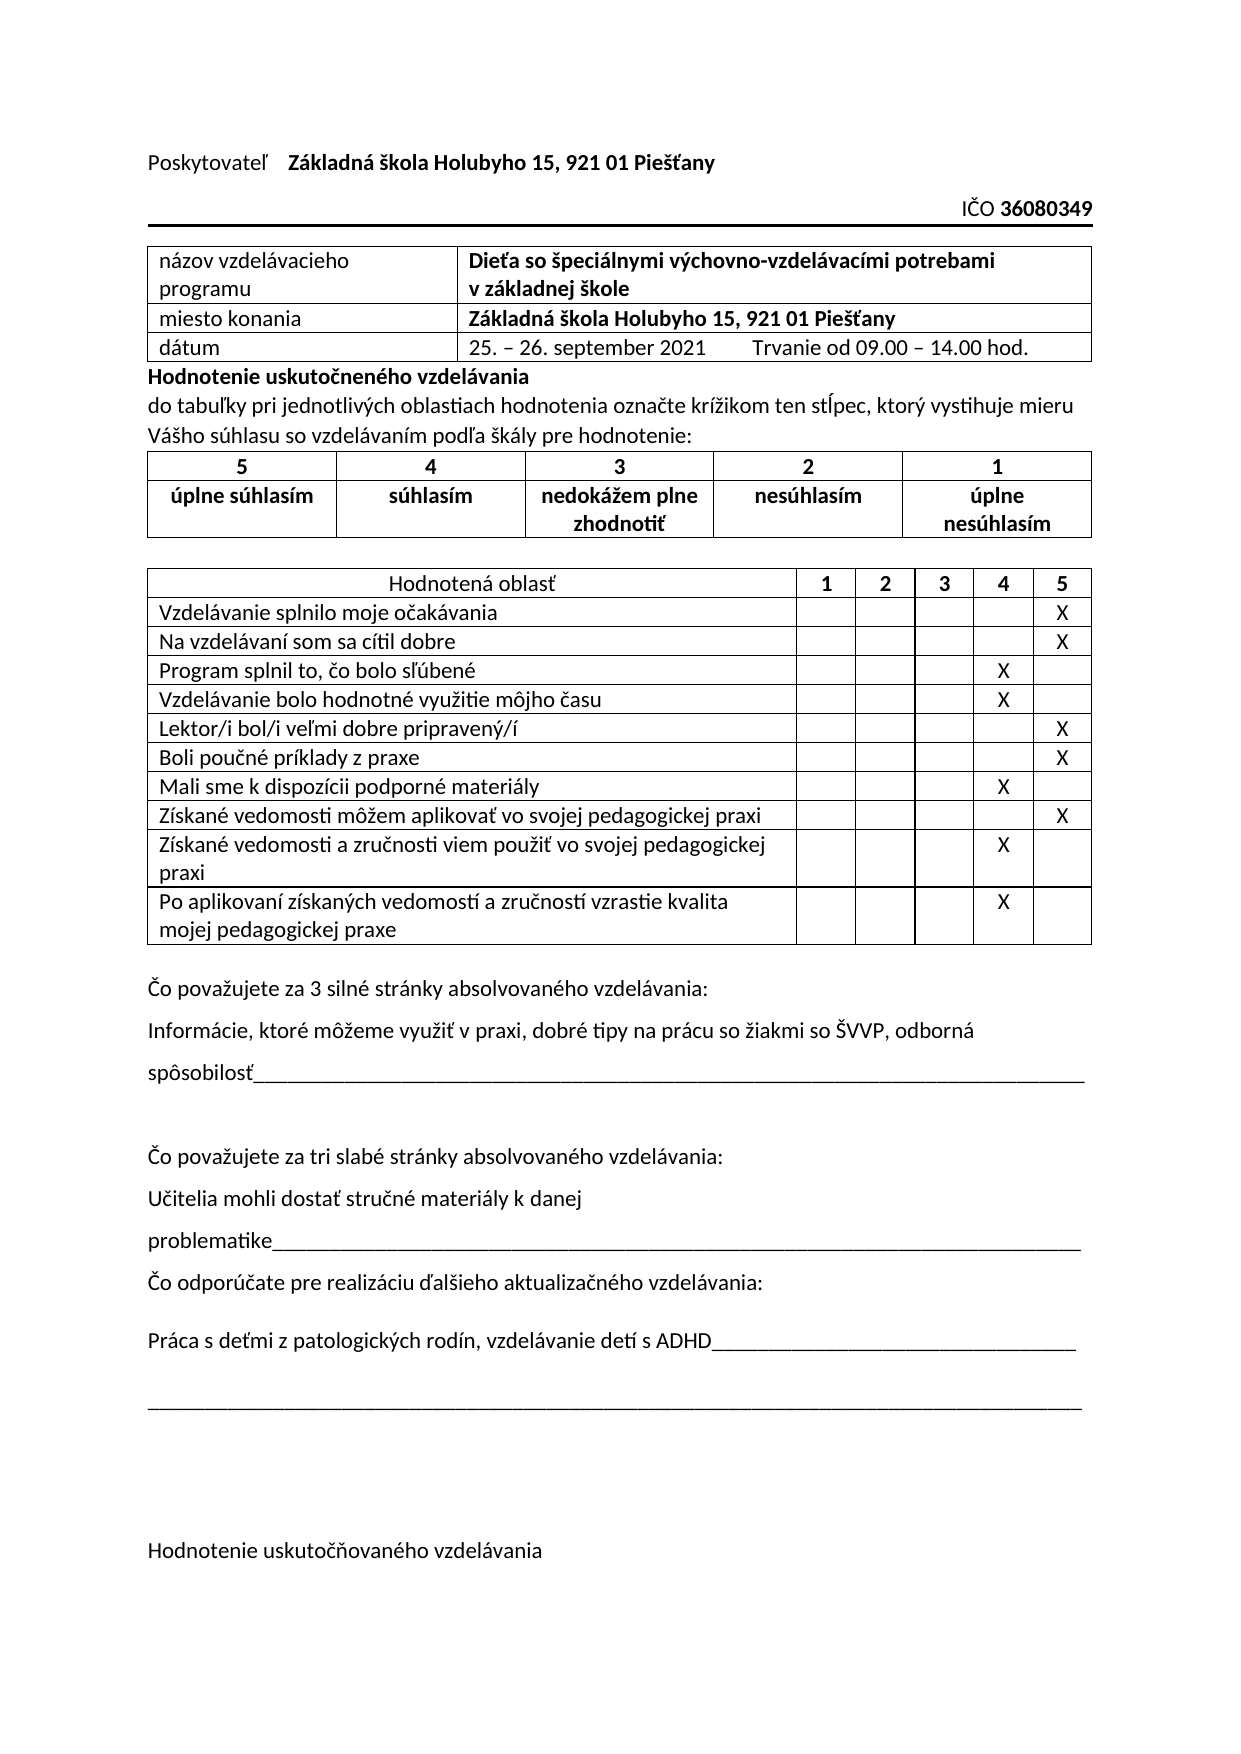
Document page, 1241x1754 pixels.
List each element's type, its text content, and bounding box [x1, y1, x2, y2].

table_cell Po aplikovaní získaných vedomostí a zručností vzrastie kvalita mojej pedagogickej praxe [148, 888, 796, 943]
table_header 5 [1034, 569, 1091, 597]
table_cell [856, 772, 914, 800]
table_cell X [1034, 598, 1091, 626]
table_cell [856, 888, 914, 943]
table_header Hodnotená oblasť [148, 569, 796, 597]
table_cell [797, 656, 855, 684]
table_cell Program splnil to, čo bolo sľúbené [148, 656, 796, 684]
table_cell [916, 627, 973, 655]
table_cell X [974, 888, 1033, 943]
table_cell [916, 888, 973, 943]
table_cell Na vzdelávaní som sa cítil dobre [148, 627, 796, 655]
table_cell [856, 685, 914, 713]
table_cell [856, 801, 914, 829]
table_header 3 [916, 569, 973, 597]
table_cell [974, 627, 1033, 655]
table_cell [856, 714, 914, 742]
text Čo považujete za 3 silné stránky absolvovaného vzdelávania: [148, 974, 1093, 1002]
table_cell [856, 743, 914, 771]
table_cell [797, 714, 855, 742]
table_header 1 [903, 452, 1091, 480]
table_header 2 [856, 569, 914, 597]
table_cell miesto konania [148, 304, 457, 332]
text Informácie, ktoré môžeme využiť v praxi, dobré tipy na prácu so žiakmi so ŠVVP, odborná spôsobilosť_________________________________________________________________________ [148, 1016, 1093, 1086]
table_cell [1034, 772, 1091, 800]
table_cell súhlasím [337, 481, 525, 537]
table_cell X [974, 772, 1033, 800]
table_cell Získané vedomosti a zručnosti viem použiť vo svojej pedagogickej praxi [148, 830, 796, 886]
table_cell X [1034, 714, 1091, 742]
table_cell [974, 743, 1033, 771]
table_header Dieťa so špeciálnymi výchovno-vzdelávacími potrebami v základnej škole [458, 247, 1091, 303]
table_cell [974, 801, 1033, 829]
table_cell [797, 801, 855, 829]
table_cell úplne súhlasím [148, 481, 336, 537]
text Práca s deťmi z patologických rodín, vzdelávanie detí s ADHD________________________________ [148, 1327, 1093, 1355]
table_header 4 [974, 569, 1033, 597]
table_cell X [974, 656, 1033, 684]
table_cell [797, 627, 855, 655]
table_cell [856, 598, 914, 626]
table_cell [974, 714, 1033, 742]
table_cell [856, 627, 914, 655]
table_header 1 [797, 569, 855, 597]
table_cell [974, 598, 1033, 626]
table_cell X [1034, 627, 1091, 655]
table_cell [916, 772, 973, 800]
table_cell [916, 743, 973, 771]
table_cell [797, 743, 855, 771]
text Učitelia mohli dostať stručné materiály k danej problematike_______________________________________________________________________ [148, 1184, 1093, 1254]
table_cell [916, 598, 973, 626]
table_cell [797, 772, 855, 800]
text Hodnotenie uskutočňovaného vzdelávania [148, 1537, 1093, 1565]
text Hodnotenie uskutočneného vzdelávania [148, 362, 1093, 390]
table_cell [1034, 656, 1091, 684]
table_cell [797, 830, 855, 886]
table_cell Boli poučné príklady z praxe [148, 743, 796, 771]
table_cell [1034, 685, 1091, 713]
table_cell úplne nesúhlasím [903, 481, 1091, 537]
table_cell [797, 685, 855, 713]
text Poskytovateľ Základná škola Holubyho 15, 921 01 Piešťany [148, 148, 1093, 176]
text __________________________________________________________________________________ [148, 1385, 1093, 1413]
table_cell X [1034, 743, 1091, 771]
table_cell [856, 830, 914, 886]
table_cell [916, 656, 973, 684]
table_cell Vzdelávanie bolo hodnotné využitie môjho času [148, 685, 796, 713]
table_header 5 [148, 452, 336, 480]
table_cell Základná škola Holubyho 15, 921 01 Piešťany [458, 304, 1091, 332]
table_cell [916, 801, 973, 829]
text IČO 36080349 [148, 194, 1093, 224]
text Čo považujete za tri slabé stránky absolvovaného vzdelávania: [148, 1142, 1093, 1170]
table_cell Mali sme k dispozícii podporné materiály [148, 772, 796, 800]
table_cell [797, 598, 855, 626]
table_cell X [1034, 801, 1091, 829]
table_cell [1034, 888, 1091, 943]
table_cell [1034, 830, 1091, 886]
table_cell dátum [148, 333, 457, 361]
text do tabuľky pri jednotlivých oblastiach hodnotenia označte krížikom ten stĺpec, ktorý vystihuje mieru Vášho súhlasu so vzdelávaním podľa škály pre hodnotenie: [148, 391, 1093, 449]
table_cell [916, 830, 973, 886]
table_header názov vzdelávacieho programu [148, 247, 457, 303]
table_cell 25. – 26. september 2021 Trvanie od 09.00 – 14.00 hod. [458, 333, 1091, 361]
table_cell Získané vedomosti môžem aplikovať vo svojej pedagogickej praxi [148, 801, 796, 829]
table_cell nedokážem plne zhodnotiť [526, 481, 713, 537]
table_cell [916, 685, 973, 713]
table_cell X [974, 685, 1033, 713]
table_header 4 [337, 452, 525, 480]
table_header 2 [714, 452, 902, 480]
table_cell nesúhlasím [714, 481, 902, 537]
table_header 3 [526, 452, 713, 480]
table_cell Vzdelávanie splnilo moje očakávania [148, 598, 796, 626]
table_cell [916, 714, 973, 742]
table_cell [797, 888, 855, 943]
table_cell Lektor/i bol/i veľmi dobre pripravený/í [148, 714, 796, 742]
text Čo odporúčate pre realizáciu ďalšieho aktualizačného vzdelávania: [148, 1268, 1093, 1296]
table_cell X [974, 830, 1033, 886]
table_cell [856, 656, 914, 684]
